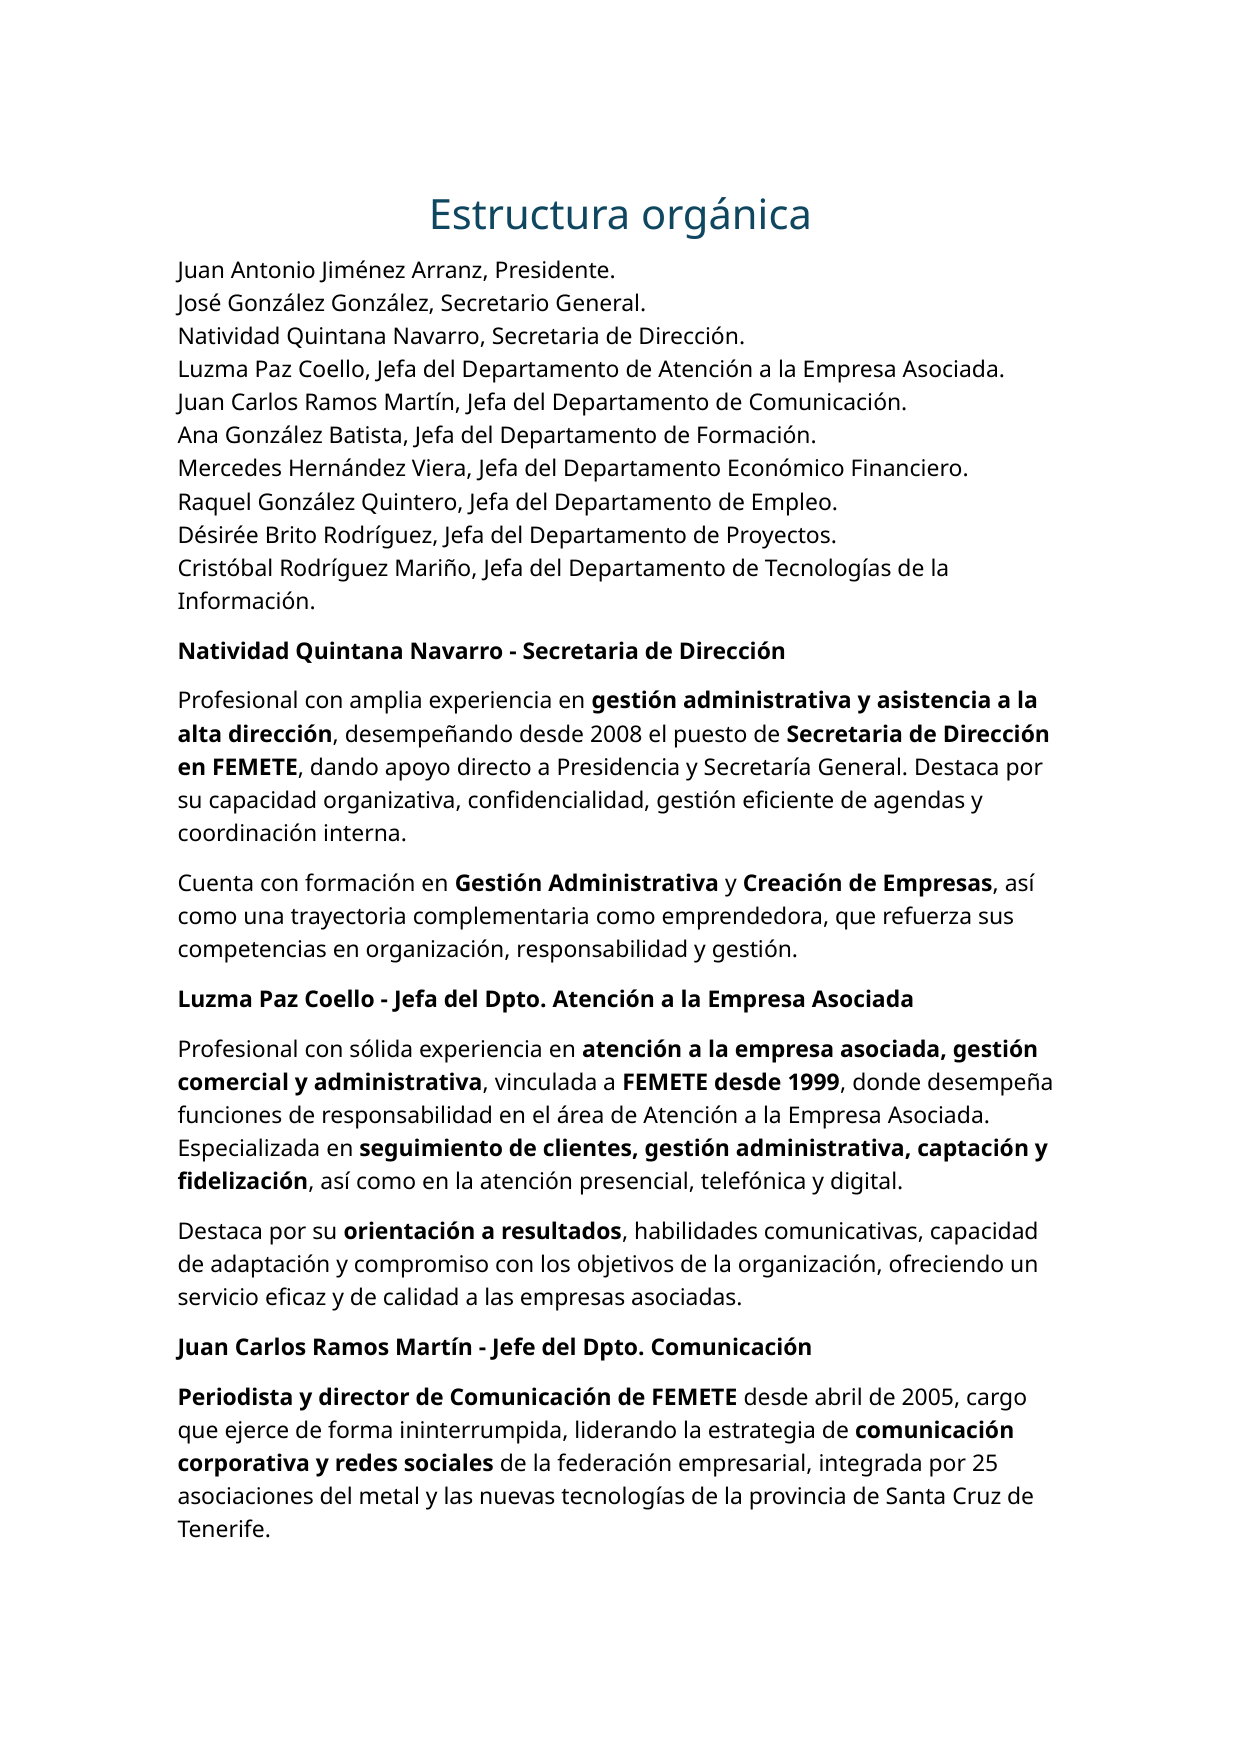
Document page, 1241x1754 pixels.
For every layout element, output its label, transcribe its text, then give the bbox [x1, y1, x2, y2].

text Destaca por su orientación a resultados, habilidades comunicativas, capacidad de adaptación y compromiso con los objetivos de la organización, ofreciendo un servicio eficaz y de calidad a las empresas asociadas. [177, 1215, 1063, 1312]
text Natividad Quintana Navarro - Secretaria de Dirección [177, 634, 1063, 666]
subtitle Estructura orgánica [177, 185, 1063, 242]
text Profesional con amplia experiencia en gestión administrativa y asistencia a la alta dirección, desempeñando desde 2008 el puesto de Secretaria de Dirección en FEMETE, dando apoyo directo a Presidencia y Secretaría General. Destaca por su capacidad organizativa, confidencialidad, gestión eficiente de agendas y coordinación interna. [177, 684, 1063, 848]
text Juan Antonio Jiménez Arranz, Presidente. José González González, Secretario General. Natividad Quintana Navarro, Secretaria de Dirección. Luzma Paz Coello, Jefa del Departamento de Atención a la Empresa Asociada. Juan Carlos Ramos Martín, Jefa del Departamento de Comunicación. Ana González Batista, Jefa del Departamento de Formación. Mercedes Hernández Viera, Jefa del Departamento Económico Financiero. Raquel González Quintero, Jefa del Departamento de Empleo. Désirée Brito Rodríguez, Jefa del Departamento de Proyectos. Cristóbal Rodríguez Mariño, Jefa del Departamento de Tecnologías de la Información. [177, 253, 1063, 616]
text Periodista y director de Comunicación de FEMETE desde abril de 2005, cargo que ejerce de forma ininterrumpida, liderando la estrategia de comunicación corporativa y redes sociales de la federación empresarial, integrada por 25 asociaciones del metal y las nuevas tecnologías de la provincia de Santa Cruz de Tenerife. [177, 1381, 1063, 1544]
text Cuenta con formación en Gestión Administrativa y Creación de Empresas, así como una trayectoria complementaria como emprendedora, que refuerza sus competencias en organización, responsabilidad y gestión. [177, 867, 1063, 964]
text Juan Carlos Ramos Martín - Jefe del Dpto. Comunicación [177, 1331, 1063, 1362]
text Profesional con sólida experiencia en atención a la empresa asociada, gestión comercial y administrativa, vinculada a FEMETE desde 1999, donde desempeña funciones de responsabilidad en el área de Atención a la Empresa Asociada. Especializada en seguimiento de clientes, gestión administrativa, captación y fidelización, así como en la atención presencial, telefónica y digital. [177, 1032, 1063, 1196]
text Luzma Paz Coello - Jefa del Dpto. Atención a la Empresa Asociada [177, 983, 1063, 1014]
